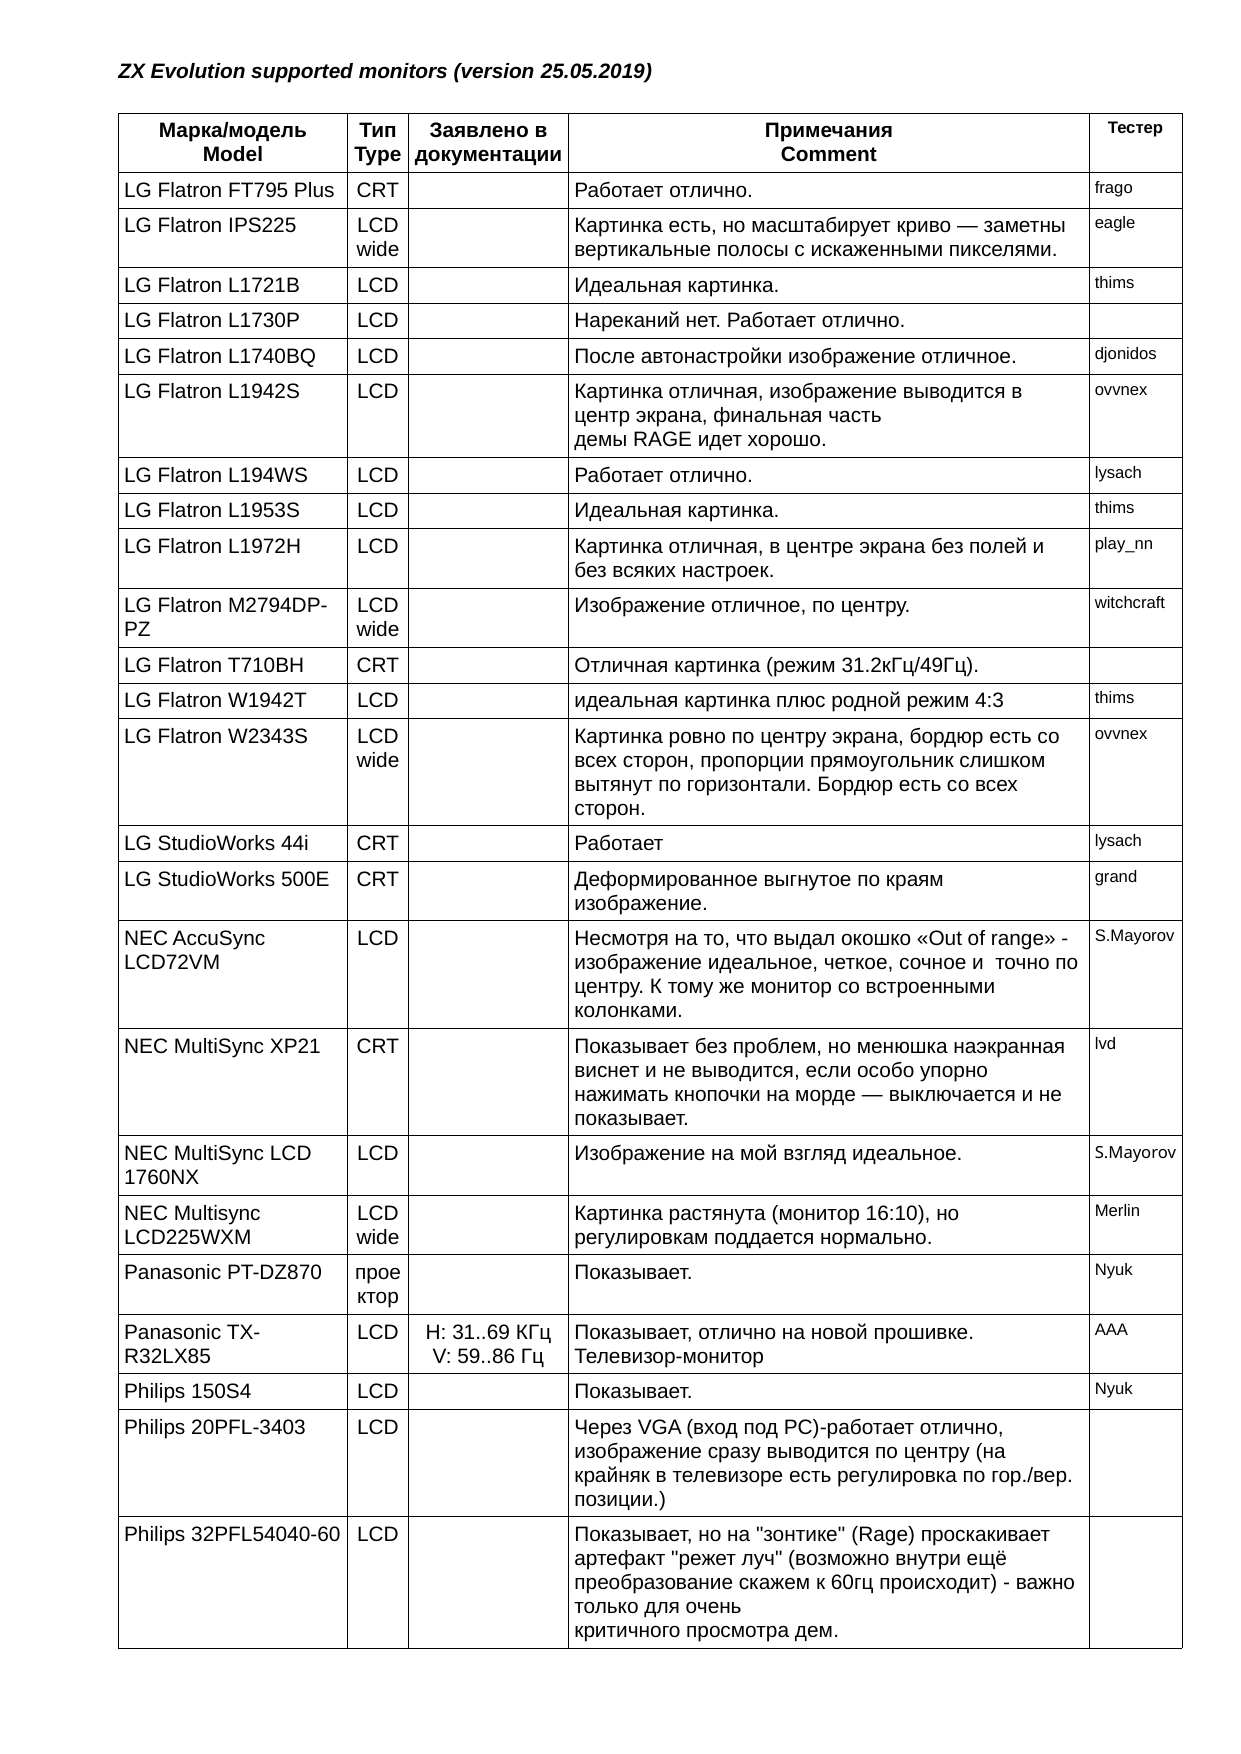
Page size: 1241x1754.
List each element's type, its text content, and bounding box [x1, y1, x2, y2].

table_cell LCD [348, 1410, 408, 1516]
table_cell LCD [348, 1374, 408, 1409]
table_cell После автонастройки изображение отличное. [569, 339, 1089, 373]
table_cell Идеальная картинка. [569, 268, 1089, 302]
table_cell Картинка отличная, в центре экрана без полей и без всяких настроек. [569, 529, 1089, 587]
table_cell Panasonic PT-DZ870 [119, 1255, 347, 1314]
table_cell [409, 826, 568, 861]
table_cell [1090, 1517, 1182, 1647]
table_cell LCD [348, 1517, 408, 1647]
table_cell Panasonic TX-R32LX85 [119, 1315, 347, 1373]
table_cell CRT [348, 862, 408, 920]
table_header Примечания Comment [569, 114, 1089, 172]
table_cell play_nn [1090, 529, 1182, 587]
table_cell [409, 209, 568, 267]
table_cell [409, 1410, 568, 1516]
table_cell идеальная картинка плюс родной режим 4:3 [569, 684, 1089, 718]
table_cell eagle [1090, 209, 1182, 267]
table_cell Показывает. [569, 1255, 1089, 1314]
table_cell LCD [348, 494, 408, 528]
table_cell ovvnex [1090, 719, 1182, 825]
table_cell Идеальная картинка. [569, 494, 1089, 528]
table_cell [409, 494, 568, 528]
table_cell Работает отлично. [569, 458, 1089, 492]
table_cell LG Flatron L194WS [119, 458, 347, 492]
table_cell [409, 529, 568, 587]
table_cell LG Flatron L1730P [119, 304, 347, 338]
table_cell NEC Multisync LCD225WXM [119, 1196, 347, 1254]
table_cell LG Flatron L1972H [119, 529, 347, 587]
table_cell lysach [1090, 826, 1182, 861]
table_cell [409, 304, 568, 338]
table_cell LCD [348, 268, 408, 302]
table_cell Показывает, но на "зонтике" (Rage) проскакивает артефакт "режет луч" (возможно внутри ещё преобразование скажем к 60гц происходит) - важно только для очень критичного просмотра дем. [569, 1517, 1089, 1647]
table_cell LG Flatron W1942T [119, 684, 347, 718]
table_cell LCD [348, 458, 408, 492]
table_cell LCD [348, 375, 408, 457]
table_cell LG Flatron L1740BQ [119, 339, 347, 373]
table_cell LCD wide [348, 209, 408, 267]
table_cell Картинка есть, но масштабирует криво — заметны вертикальные полосы с искаженными пикселями. [569, 209, 1089, 267]
table_cell [409, 1029, 568, 1135]
table_cell Показывает, отлично на новой прошивке. Телевизор-монитор [569, 1315, 1089, 1373]
table_cell witchcraft [1090, 589, 1182, 647]
table_cell LG StudioWorks 500E [119, 862, 347, 920]
table_header Заявлено в документации [409, 114, 568, 172]
table_cell grand [1090, 862, 1182, 920]
table_cell LCD [348, 529, 408, 587]
table_cell thims [1090, 494, 1182, 528]
table_cell CRT [348, 173, 408, 207]
table_cell LG Flatron M2794DP-PZ [119, 589, 347, 647]
table_cell CRT [348, 826, 408, 861]
table_cell NEC MultiSync XP21 [119, 1029, 347, 1135]
table_cell [409, 268, 568, 302]
table_cell Philips 150S4 [119, 1374, 347, 1409]
table_cell Деформированное выгнутое по краям изображение. [569, 862, 1089, 920]
table_cell Несмотря на то, что выдал окошко «Out of range» - изображение идеальное, четкое, сочное и точно по центру. К тому же монитор со встроенными колонками. [569, 921, 1089, 1028]
table_cell [409, 1374, 568, 1409]
table_cell [409, 589, 568, 647]
table_cell LG Flatron L1942S [119, 375, 347, 457]
table_cell [1090, 648, 1182, 682]
table_cell проектор [348, 1255, 408, 1314]
table_cell Philips 32PFL54040-60 [119, 1517, 347, 1647]
table_cell [409, 862, 568, 920]
table_cell [409, 1136, 568, 1195]
table_cell Nyuk [1090, 1374, 1182, 1409]
table_cell thims [1090, 684, 1182, 718]
table_cell LG Flatron W2343S [119, 719, 347, 825]
table_cell Показывает без проблем, но менюшка наэкранная виснет и не выводится, если особо упорно нажимать кнопочки на морде — выключается и не показывает. [569, 1029, 1089, 1135]
table_cell [409, 1255, 568, 1314]
table_cell Отличная картинка (режим 31.2кГц/49Гц). [569, 648, 1089, 682]
table_cell Работает отлично. [569, 173, 1089, 207]
table_cell Изображение отличное, по центру. [569, 589, 1089, 647]
table_cell LCD [348, 304, 408, 338]
table_cell Через VGA (вход под PC)-работает отлично, изображение сразу выводится по центру (на крайняк в телевизоре есть регулировка по гор./вер. позиции.) [569, 1410, 1089, 1516]
table_cell LCD [348, 921, 408, 1028]
table_cell AAA [1090, 1315, 1182, 1373]
table_cell Работает [569, 826, 1089, 861]
table_cell CRT [348, 648, 408, 682]
table_cell Картинка растянута (монитор 16:10), но регулировкам поддается нормально. [569, 1196, 1089, 1254]
table_cell H: 31..69 КГц V: 59..86 Гц [409, 1315, 568, 1373]
table_cell Изображение на мой взгляд идеальное. [569, 1136, 1089, 1195]
table_cell LG Flatron L1953S [119, 494, 347, 528]
table_cell LCD [348, 684, 408, 718]
table_cell [409, 684, 568, 718]
table_cell [1090, 304, 1182, 338]
table_cell LCD wide [348, 1196, 408, 1254]
table_cell LCD wide [348, 589, 408, 647]
table_cell [409, 1196, 568, 1254]
table_cell Philips 20PFL-3403 [119, 1410, 347, 1516]
table_cell NEC AccuSync LCD72VM [119, 921, 347, 1028]
table_cell LCD [348, 339, 408, 373]
table_cell Nyuk [1090, 1255, 1182, 1314]
table_cell LG Flatron L1721B [119, 268, 347, 302]
table_cell Показывает. [569, 1374, 1089, 1409]
table_cell [409, 648, 568, 682]
table_cell CRT [348, 1029, 408, 1135]
table_cell NEC MultiSync LCD 1760NX [119, 1136, 347, 1195]
table_cell [409, 339, 568, 373]
table_cell [409, 921, 568, 1028]
table_cell frago [1090, 173, 1182, 207]
table_cell S.Mayorov [1090, 921, 1182, 1028]
table_cell [409, 375, 568, 457]
table_cell LG StudioWorks 44i [119, 826, 347, 861]
table_cell [409, 719, 568, 825]
table_cell LG Flatron FT795 Plus [119, 173, 347, 207]
table_cell LG Flatron T710BH [119, 648, 347, 682]
table_cell lvd [1090, 1029, 1182, 1135]
table_cell thims [1090, 268, 1182, 302]
table_cell S.Mayorov [1090, 1136, 1182, 1195]
table_cell LCD [348, 1315, 408, 1373]
table_cell Нареканий нет. Работает отлично. [569, 304, 1089, 338]
table_cell lysach [1090, 458, 1182, 492]
table_cell [409, 458, 568, 492]
table_cell LCD wide [348, 719, 408, 825]
table_cell ovvnex [1090, 375, 1182, 457]
table_cell [1090, 1410, 1182, 1516]
table_header Тип Type [348, 114, 408, 172]
table_cell LG Flatron IPS225 [119, 209, 347, 267]
table_cell [409, 173, 568, 207]
table_header Тестер [1090, 114, 1182, 172]
table_cell Merlin [1090, 1196, 1182, 1254]
table_cell LCD [348, 1136, 408, 1195]
table_header Марка/модель Model [119, 114, 347, 172]
table_cell Картинка ровно по центру экрана, бордюр есть со всех сторон, пропорции прямоугольник слишком вытянут по горизонтали. Бордюр есть со всех сторон. [569, 719, 1089, 825]
table_cell Картинка отличная, изображение выводится в центр экрана, финальная часть демы RAGE идет хорошо. [569, 375, 1089, 457]
table_cell [409, 1517, 568, 1647]
table_cell djonidos [1090, 339, 1182, 373]
